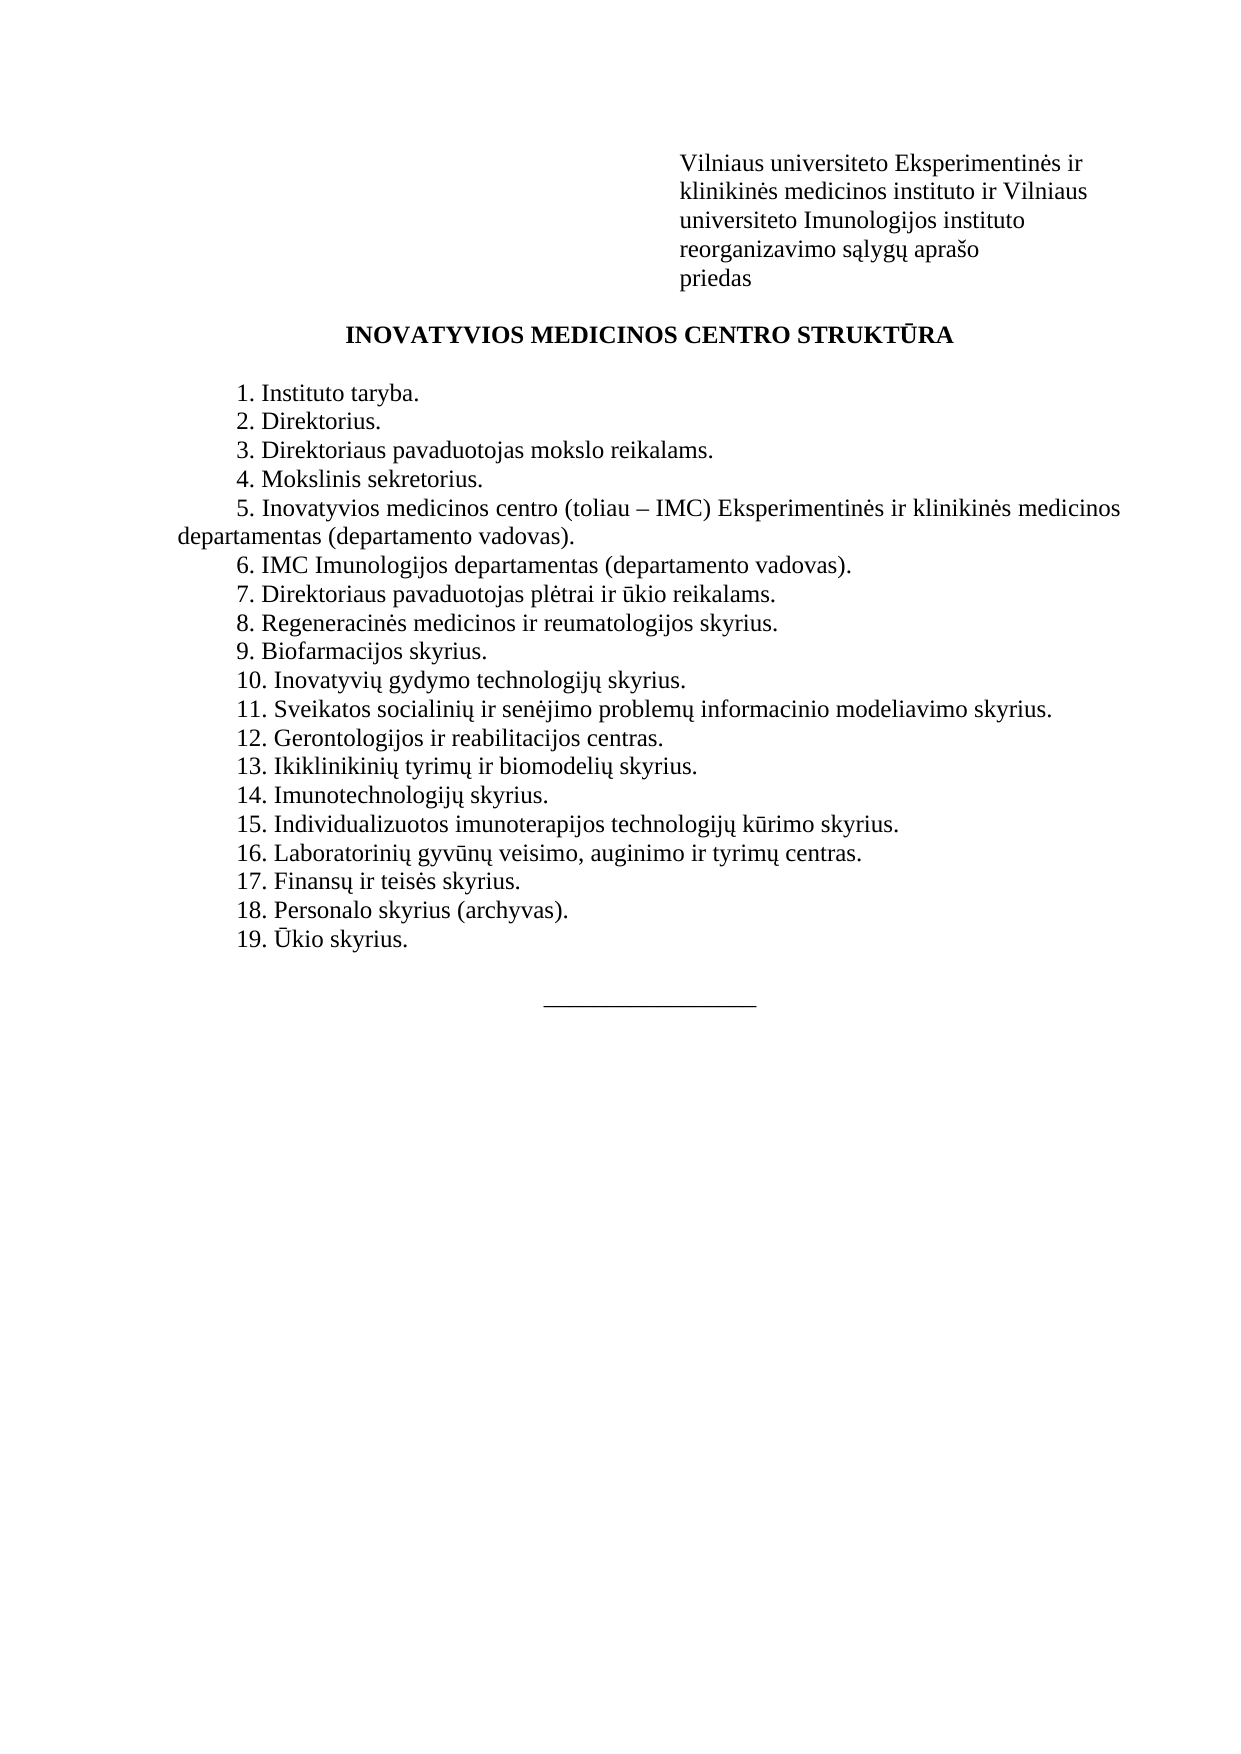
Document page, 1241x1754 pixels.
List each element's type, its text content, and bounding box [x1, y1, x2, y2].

text 14. Imunotechnologijų skyrius. [177, 780, 1122, 809]
text 2. Direktorius. [177, 406, 1122, 435]
text klinikinės medicinos instituto ir Vilniaus [679, 176, 1122, 205]
text 16. Laboratorinių gyvūnų veisimo, auginimo ir tyrimų centras. [177, 838, 1122, 866]
text 12. Gerontologijos ir reabilitacijos centras. [177, 723, 1122, 751]
text 5. Inovatyvios medicinos centro (toliau – IMC) Eksperimentinės ir klinikinės medicinos departamentas (departamento vadovas). [177, 493, 1122, 550]
text 9. Biofarmacijos skyrius. [177, 636, 1122, 665]
text 17. Finansų ir teisės skyrius. [177, 866, 1122, 895]
text 19. Ūkio skyrius. [177, 924, 1122, 953]
text priedas [679, 263, 1122, 291]
text 11. Sveikatos socialinių ir senėjimo problemų informacinio modeliavimo skyrius. [177, 694, 1122, 723]
text _________________ [177, 981, 1122, 1010]
text 10. Inovatyvių gydymo technologijų skyrius. [177, 665, 1122, 694]
text Vilniaus universiteto Eksperimentinės ir [679, 148, 1122, 176]
text 1. Instituto taryba. [177, 378, 1122, 406]
text 4. Mokslinis sekretorius. [177, 464, 1122, 493]
text reorganizavimo sąlygų aprašo [679, 234, 1122, 263]
text 13. Ikiklinikinių tyrimų ir biomodelių skyrius. [177, 751, 1122, 780]
text 3. Direktoriaus pavaduotojas mokslo reikalams. [177, 435, 1122, 464]
text 18. Personalo skyrius (archyvas). [177, 895, 1122, 924]
text 6. IMC Imunologijos departamentas (departamento vadovas). [177, 550, 1122, 579]
text 15. Individualizuotos imunoterapijos technologijų kūrimo skyrius. [177, 809, 1122, 838]
text universiteto Imunologijos instituto [679, 205, 1122, 234]
text INOVATYVIOS MEDICINOS CENTRO STRUKTŪRA [177, 320, 1122, 349]
text 8. Regeneracinės medicinos ir reumatologijos skyrius. [177, 608, 1122, 636]
text 7. Direktoriaus pavaduotojas plėtrai ir ūkio reikalams. [177, 579, 1122, 608]
